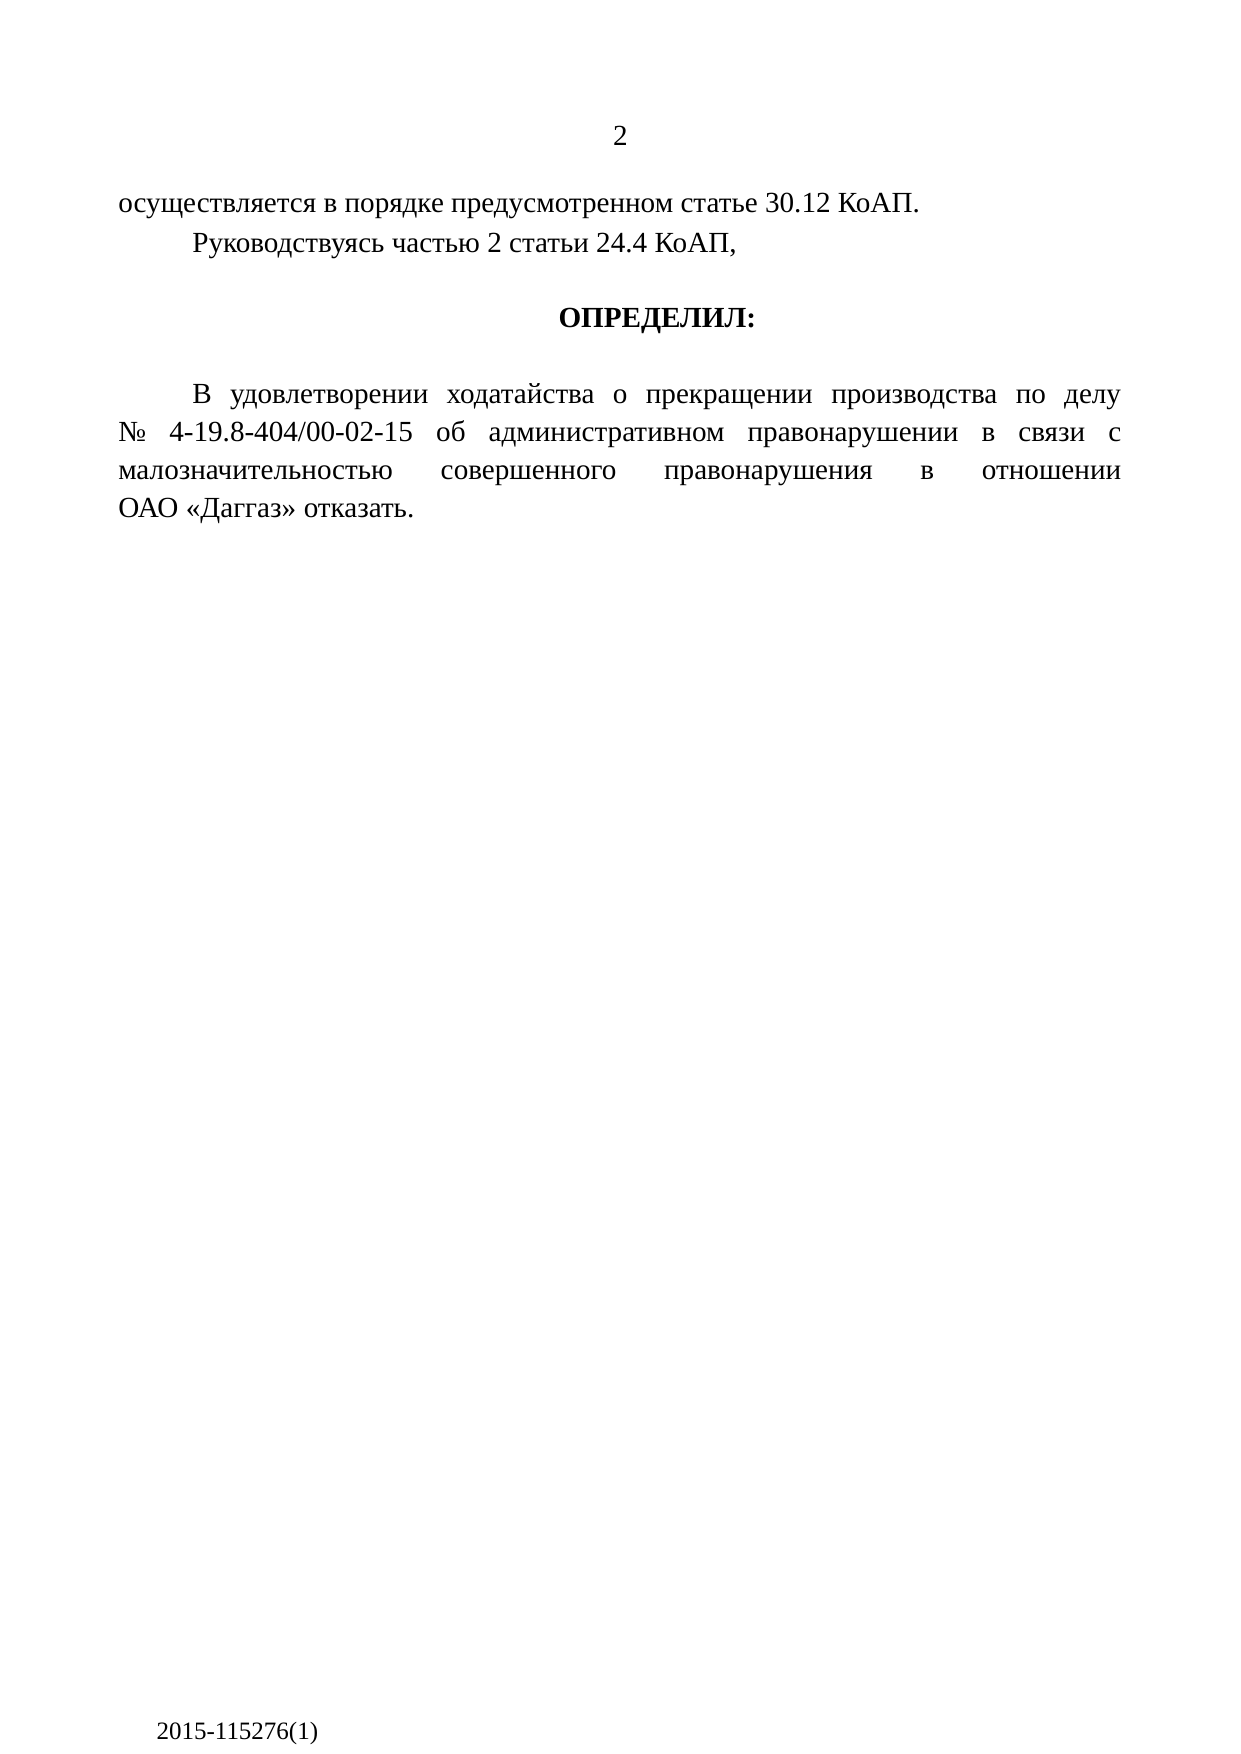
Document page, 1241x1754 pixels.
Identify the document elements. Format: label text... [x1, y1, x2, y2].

text В удовлетворении ходатайства о прекращении производства по делу № 4-19.8-404/00-02-15 об административном правонарушении в связи с малозначительностью совершенного правонарушения в отношении ОАО «Даггаз» отказать. [118, 372, 1122, 523]
text Руководствуясь частью 2 статьи 24.4 КоАП, [118, 219, 1122, 258]
text осуществляется в порядке предусмотренном статье 30.12 КоАП. [118, 181, 1122, 219]
text ОПРЕДЕЛИЛ: [118, 296, 1122, 334]
